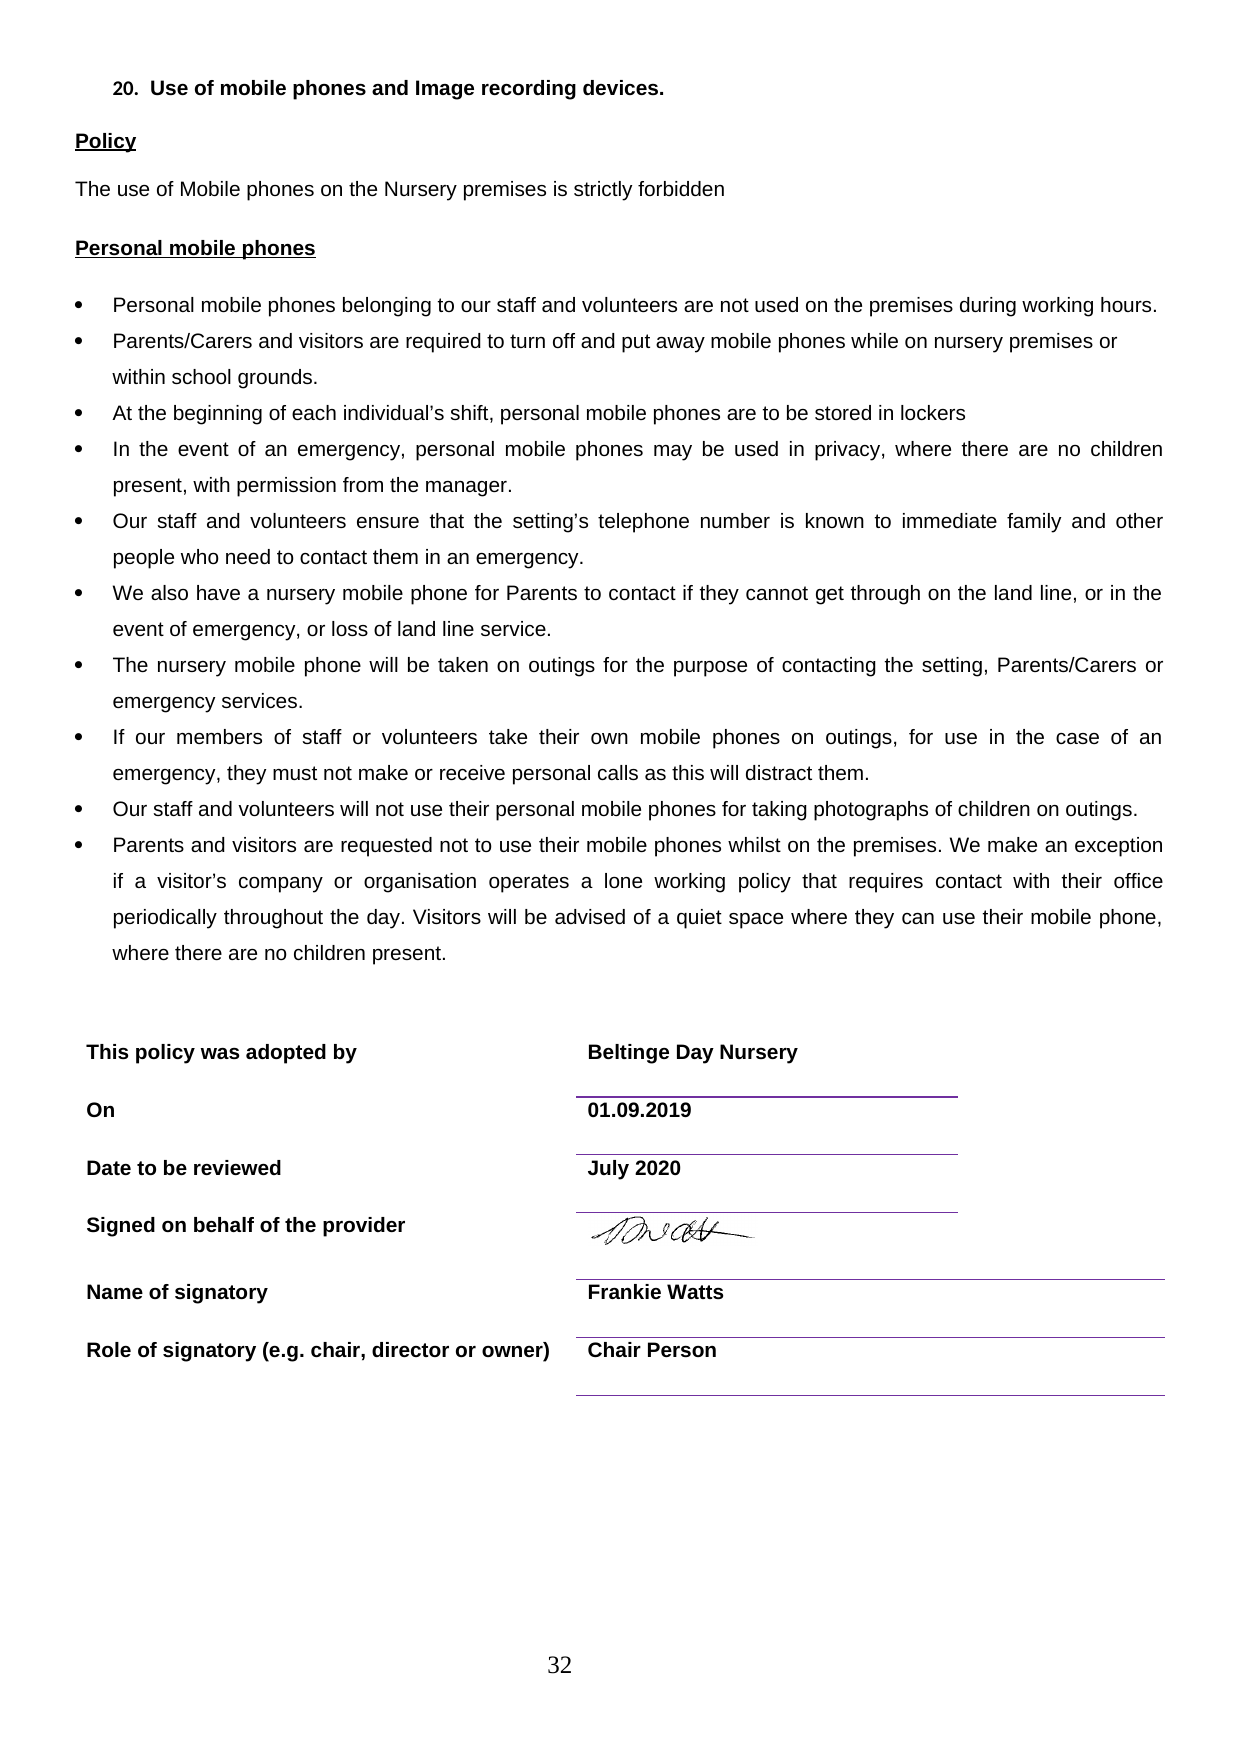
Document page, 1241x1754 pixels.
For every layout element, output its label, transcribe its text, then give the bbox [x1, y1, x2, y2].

table_cell [576, 1212, 1165, 1279]
text Policy [75, 128, 1165, 152]
list At the beginning of each individual’s shift, personal mobile phones are to be stored in lockers [75, 401, 1165, 425]
list Our staff and volunteers ensure that the setting’s telephone number is known to immediate family and other people who need to contact them in an emergency. [75, 509, 1165, 569]
table_cell Signed on behalf of the provider [75, 1212, 576, 1279]
list In the event of an emergency, personal mobile phones may be used in privacy, where there are no children present, with permission from the manager. [75, 437, 1165, 497]
list The nursery mobile phone will be taken on outings for the purpose of contacting the setting, Parents/Carers or emergency services. [75, 653, 1165, 713]
list Personal mobile phones belonging to our staff and volunteers are not used on the premises during working hours. [75, 293, 1165, 317]
table_cell Chair Person [576, 1338, 1165, 1394]
table_cell July 2020 [576, 1155, 958, 1212]
table_header Beltinge Day Nursery [576, 1040, 958, 1096]
text The use of Mobile phones on the Nursery premises is strictly forbidden [75, 176, 1165, 200]
table_header This policy was adopted by [75, 1040, 576, 1096]
table_cell Date to be reviewed [75, 1154, 576, 1212]
text Personal mobile phones [75, 236, 1165, 260]
list Use of mobile phones and Image recording devices. [112, 75, 1165, 100]
table_cell [958, 1154, 1165, 1212]
list Our staff and volunteers will not use their personal mobile phones for taking photographs of children on outings. [75, 797, 1165, 821]
table_header [958, 1040, 1165, 1096]
list We also have a nursery mobile phone for Parents to contact if they cannot get through on the land line, or in the event of emergency, or loss of land line service. [75, 581, 1165, 641]
list Parents/Carers and visitors are required to turn off and put away mobile phones while on nursery premises or within school grounds. [75, 329, 1165, 389]
table_cell Name of signatory [75, 1279, 576, 1337]
table_cell On [75, 1096, 576, 1154]
table_cell Frankie Watts [576, 1280, 1165, 1337]
list Parents and visitors are requested not to use their mobile phones whilst on the premises. We make an exception if a visitor’s company or organisation operates a lone working policy that requires contact with their office periodically throughout the day. Visitors will be advised of a quiet space where they can use their mobile phone, where there are no children present. [75, 833, 1165, 965]
table_cell [958, 1096, 1165, 1154]
list If our members of staff or volunteers take their own mobile phones on outings, for use in the case of an emergency, they must not make or receive personal calls as this will distract them. [75, 725, 1165, 785]
table_cell 01.09.2019 [576, 1098, 958, 1154]
table_cell Role of signatory (e.g. chair, director or owner) [75, 1337, 576, 1394]
